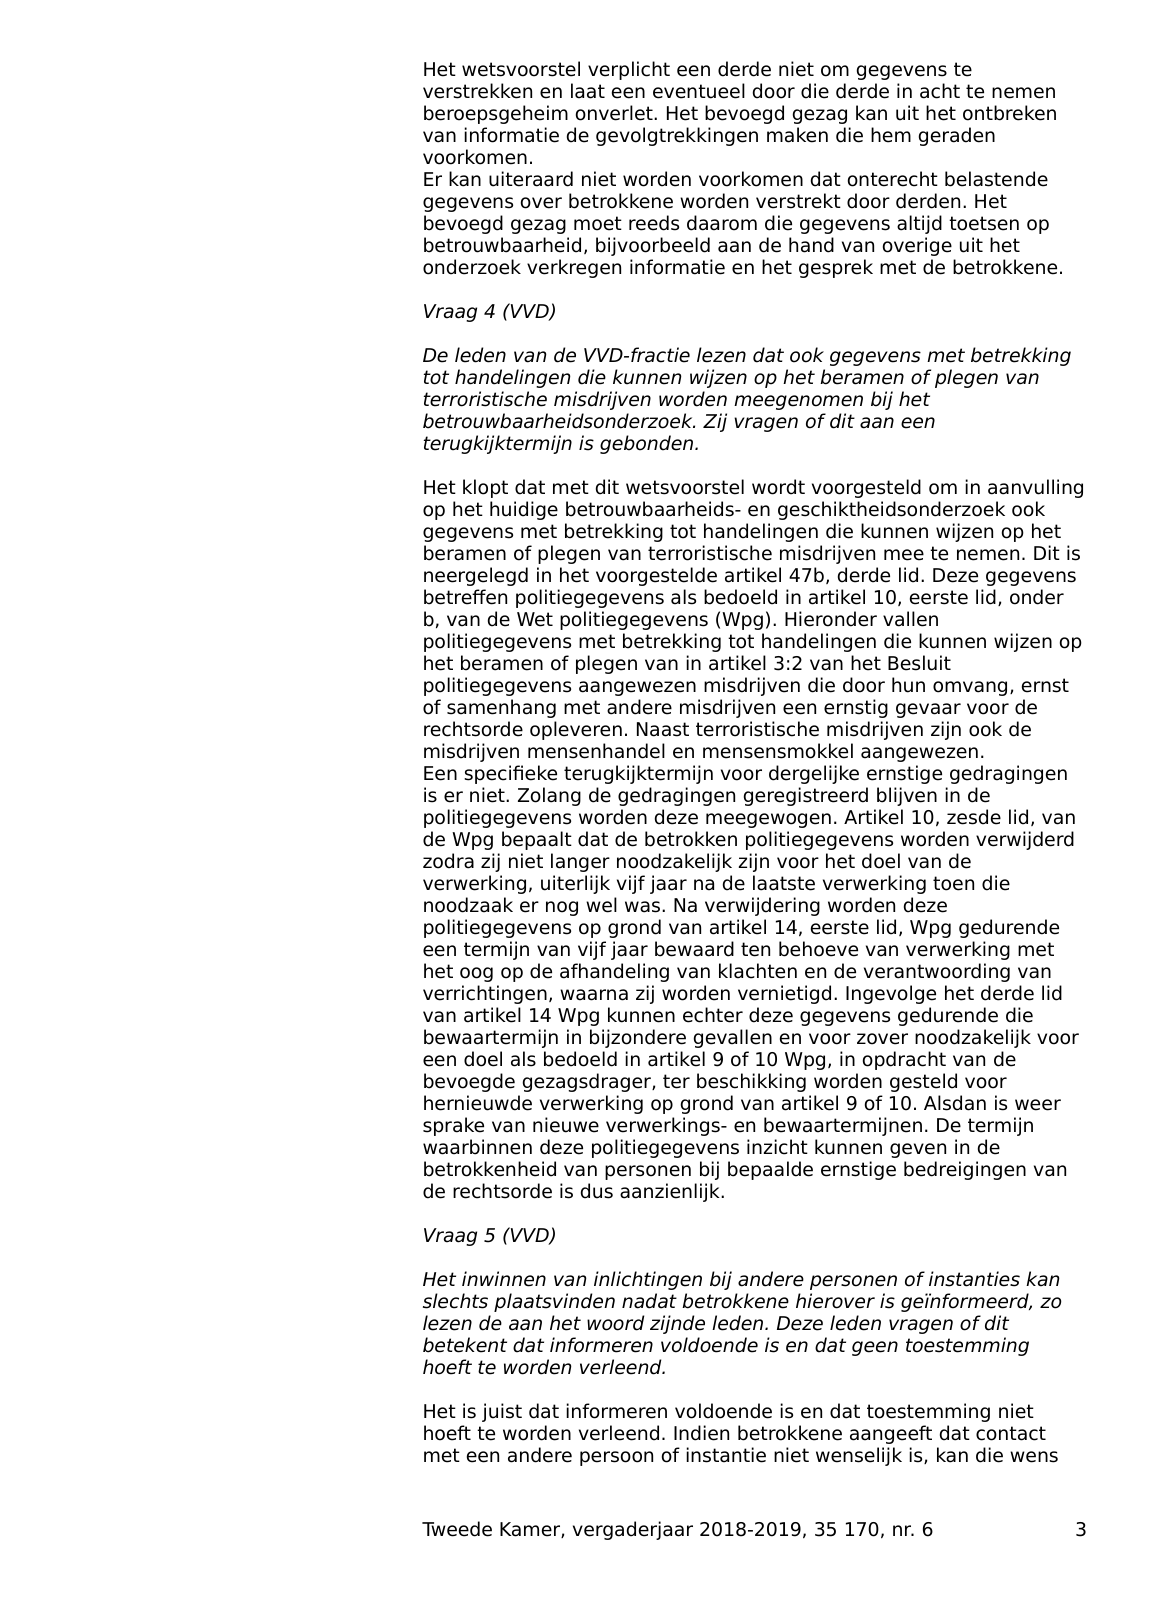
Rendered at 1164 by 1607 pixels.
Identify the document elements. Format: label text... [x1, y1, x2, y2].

text De leden van de VVD-fractie lezen dat ook gegevens met betrekking tot handelingen die kunnen wijzen op het beramen of plegen van terroristische misdrijven worden meegenomen bij het betrouwbaarheidsonderzoek. Zij vragen of dit aan een terugkijktermijn is gebonden. [422, 345, 1087, 455]
text Het inwinnen van inlichtingen bij andere personen of instanties kan slechts plaatsvinden nadat betrokkene hierover is geïnformeerd, zo lezen de aan het woord zijnde leden. Deze leden vragen of dit betekent dat informeren voldoende is en dat geen toestemming hoeft te worden verleend. [422, 1269, 1087, 1379]
text Het is juist dat informeren voldoende is en dat toestemming niet hoeft te worden verleend. Indien betrokkene aangeeft dat contact met een andere persoon of instantie niet wenselijk is, kan die wens [422, 1401, 1087, 1467]
text Er kan uiteraard niet worden voorkomen dat onterecht belastende gegevens over betrokkene worden verstrekt door derden. Het bevoegd gezag moet reeds daarom die gegevens altijd toetsen op betrouwbaarheid, bijvoorbeeld aan de hand van overige uit het onderzoek verkregen informatie en het gesprek met de betrokkene. [422, 169, 1087, 279]
text Een specifieke terugkijktermijn voor dergelijke ernstige gedragingen is er niet. Zolang de gedragingen geregistreerd blijven in de politiegegevens worden deze meegewogen. Artikel 10, zesde lid, van de Wpg bepaalt dat de betrokken politiegegevens worden verwijderd zodra zij niet langer noodzakelijk zijn voor het doel van de verwerking, uiterlijk vijf jaar na de laatste verwerking toen die noodzaak er nog wel was. Na verwijdering worden deze politiegegevens op grond van artikel 14, eerste lid, Wpg gedurende een termijn van vijf jaar bewaard ten behoeve van verwerking met het oog op de afhandeling van klachten en de verantwoording van verrichtingen, waarna zij worden vernietigd. Ingevolge het derde lid van artikel 14 Wpg kunnen echter deze gegevens gedurende die bewaartermijn in bijzondere gevallen en voor zover noodzakelijk voor een doel als bedoeld in artikel 9 of 10 Wpg, in opdracht van de bevoegde gezagsdrager, ter beschikking worden gesteld voor hernieuwde verwerking op grond van artikel 9 of 10. Alsdan is weer sprake van nieuwe verwerkings- en bewaartermijnen. De termijn waarbinnen deze politiegegevens inzicht kunnen geven in de betrokkenheid van personen bij bepaalde ernstige bedreigingen van de rechtsorde is dus aanzienlijk. [422, 763, 1087, 1203]
text Vraag 4 (VVD) [422, 301, 1087, 323]
text Vraag 5 (VVD) [422, 1225, 1087, 1247]
text Het klopt dat met dit wetsvoorstel wordt voorgesteld om in aanvulling op het huidige betrouwbaarheids- en geschiktheidsonderzoek ook gegevens met betrekking tot handelingen die kunnen wijzen op het beramen of plegen van terroristische misdrijven mee te nemen. Dit is neergelegd in het voorgestelde artikel 47b, derde lid. Deze gegevens betreffen politiegegevens als bedoeld in artikel 10, eerste lid, onder b, van de Wet politiegegevens (Wpg). Hieronder vallen politiegegevens met betrekking tot handelingen die kunnen wijzen op het beramen of plegen van in artikel 3:2 van het Besluit politiegegevens aangewezen misdrijven die door hun omvang, ernst of samenhang met andere misdrijven een ernstig gevaar voor de rechtsorde opleveren. Naast terroristische misdrijven zijn ook de misdrijven mensenhandel en mensensmokkel aangewezen. [422, 477, 1087, 763]
text Het wetsvoorstel verplicht een derde niet om gegevens te verstrekken en laat een eventueel door die derde in acht te nemen beroepsgeheim onverlet. Het bevoegd gezag kan uit het ontbreken van informatie de gevolgtrekkingen maken die hem geraden voorkomen. [422, 59, 1087, 169]
